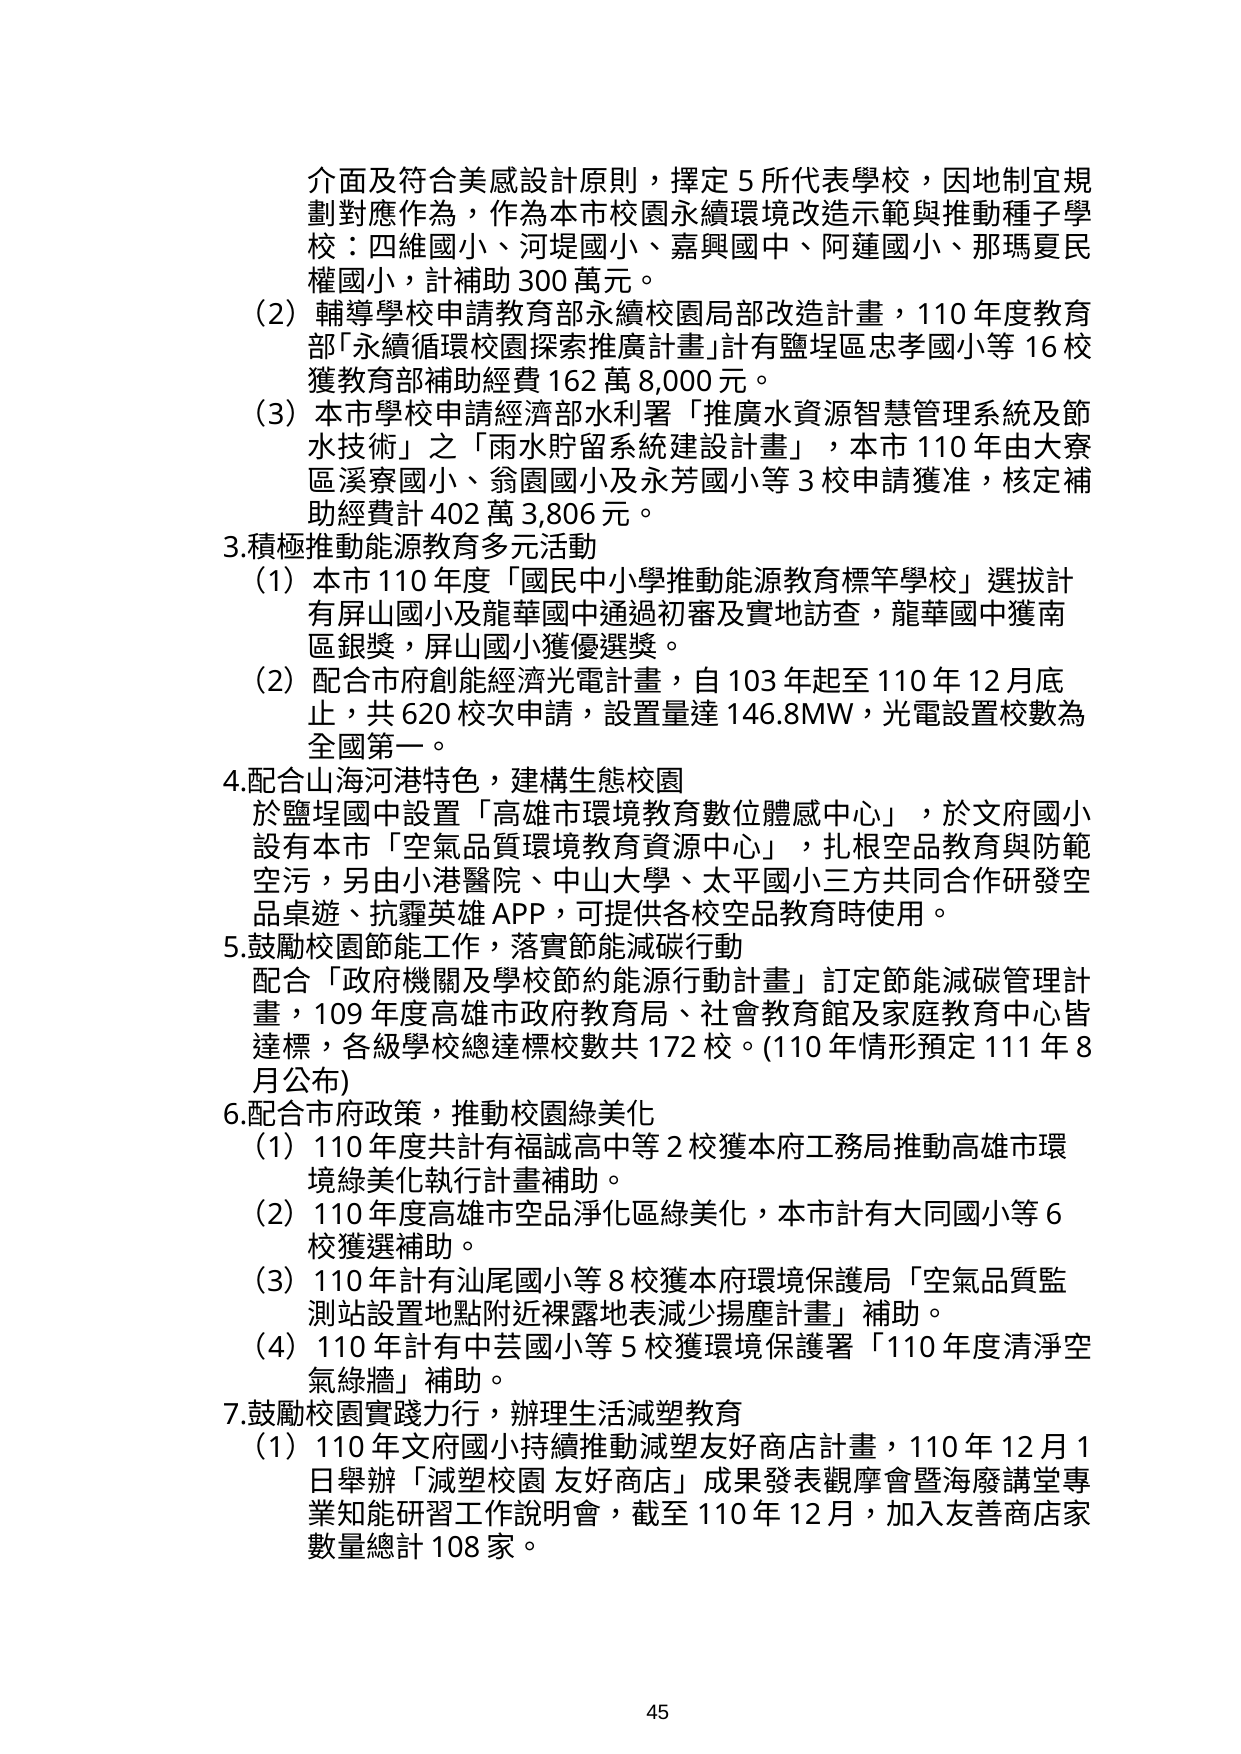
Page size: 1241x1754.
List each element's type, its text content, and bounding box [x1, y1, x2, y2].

text 4.配合山海河港特色，建構生態校園 [223, 764, 1092, 798]
text （1）110年文府國小持續推動減塑友好商店計畫，110年12月1日舉辦「減塑校園 友好商店」成果發表觀摩會暨海廢講堂專業知能研習工作說明會，截至110年12月，加入友善商店家數量總計108家。 [238, 1431, 1092, 1564]
text （2）輔導學校申請教育部永續校園局部改造計畫，110年度教育部｢永續循環校園探索推廣計畫｣計有鹽埕區忠孝國小等16校獲教育部補助經費162萬8,000元。 [238, 298, 1092, 398]
text 配合「政府機關及學校節約能源行動計畫」訂定節能減碳管理計畫，109年度高雄市政府教育局、社會教育館及家庭教育中心皆達標，各級學校總達標校數共172校。(110年情形預定111年8月公布) [253, 964, 1092, 1098]
text （3）本市學校申請經濟部水利署「推廣水資源智慧管理系統及節水技術」之「雨水貯留系統建設計畫」，本市110年由大寮區溪寮國小、翁園國小及永芳國小等3校申請獲准，核定補助經費計402萬3,806元。 [238, 398, 1092, 531]
text 7.鼓勵校園實踐力行，辦理生活減塑教育 [223, 1398, 1092, 1431]
text 介面及符合美感設計原則，擇定5所代表學校，因地制宜規劃對應作為，作為本市校園永續環境改造示範與推動種子學校：四維國小、河堤國小、嘉興國中、阿蓮國小、那瑪夏民權國小，計補助300萬元。 [238, 164, 1092, 298]
text 於鹽埕國中設置「高雄市環境教育數位體感中心」，於文府國小設有本市「空氣品質環境教育資源中心」，扎根空品教育與防範空污，另由小港醫院、中山大學、太平國小三方共同合作研發空品桌遊、抗霾英雄APP，可提供各校空品教育時使用。 [253, 798, 1092, 931]
text （2）110年度高雄市空品淨化區綠美化，本市計有大同國小等6校獲選補助。 [238, 1198, 1092, 1264]
text （2）配合市府創能經濟光電計畫，自103年起至110年12月底止，共620校次申請，設置量達146.8MW，光電設置校數為全國第一。 [238, 664, 1092, 764]
text （1）本市110年度「國民中小學推動能源教育標竿學校」選拔計有屏山國小及龍華國中通過初審及實地訪查，龍華國中獲南區銀獎，屏山國小獲優選獎。 [238, 564, 1092, 664]
text 3.積極推動能源教育多元活動 [223, 531, 1092, 564]
text （1）110年度共計有福誠高中等2校獲本府工務局推動高雄市環境綠美化執行計畫補助。 [238, 1131, 1092, 1198]
text （3）110年計有汕尾國小等8校獲本府環境保護局「空氣品質監測站設置地點附近裸露地表減少揚塵計畫」補助。 [238, 1264, 1092, 1331]
text （4）110年計有中芸國小等5校獲環境保護署「110年度清淨空氣綠牆」補助。 [238, 1331, 1092, 1398]
text 5.鼓勵校園節能工作，落實節能減碳行動 [223, 931, 1092, 964]
text 6.配合市府政策，推動校園綠美化 [223, 1098, 1092, 1131]
